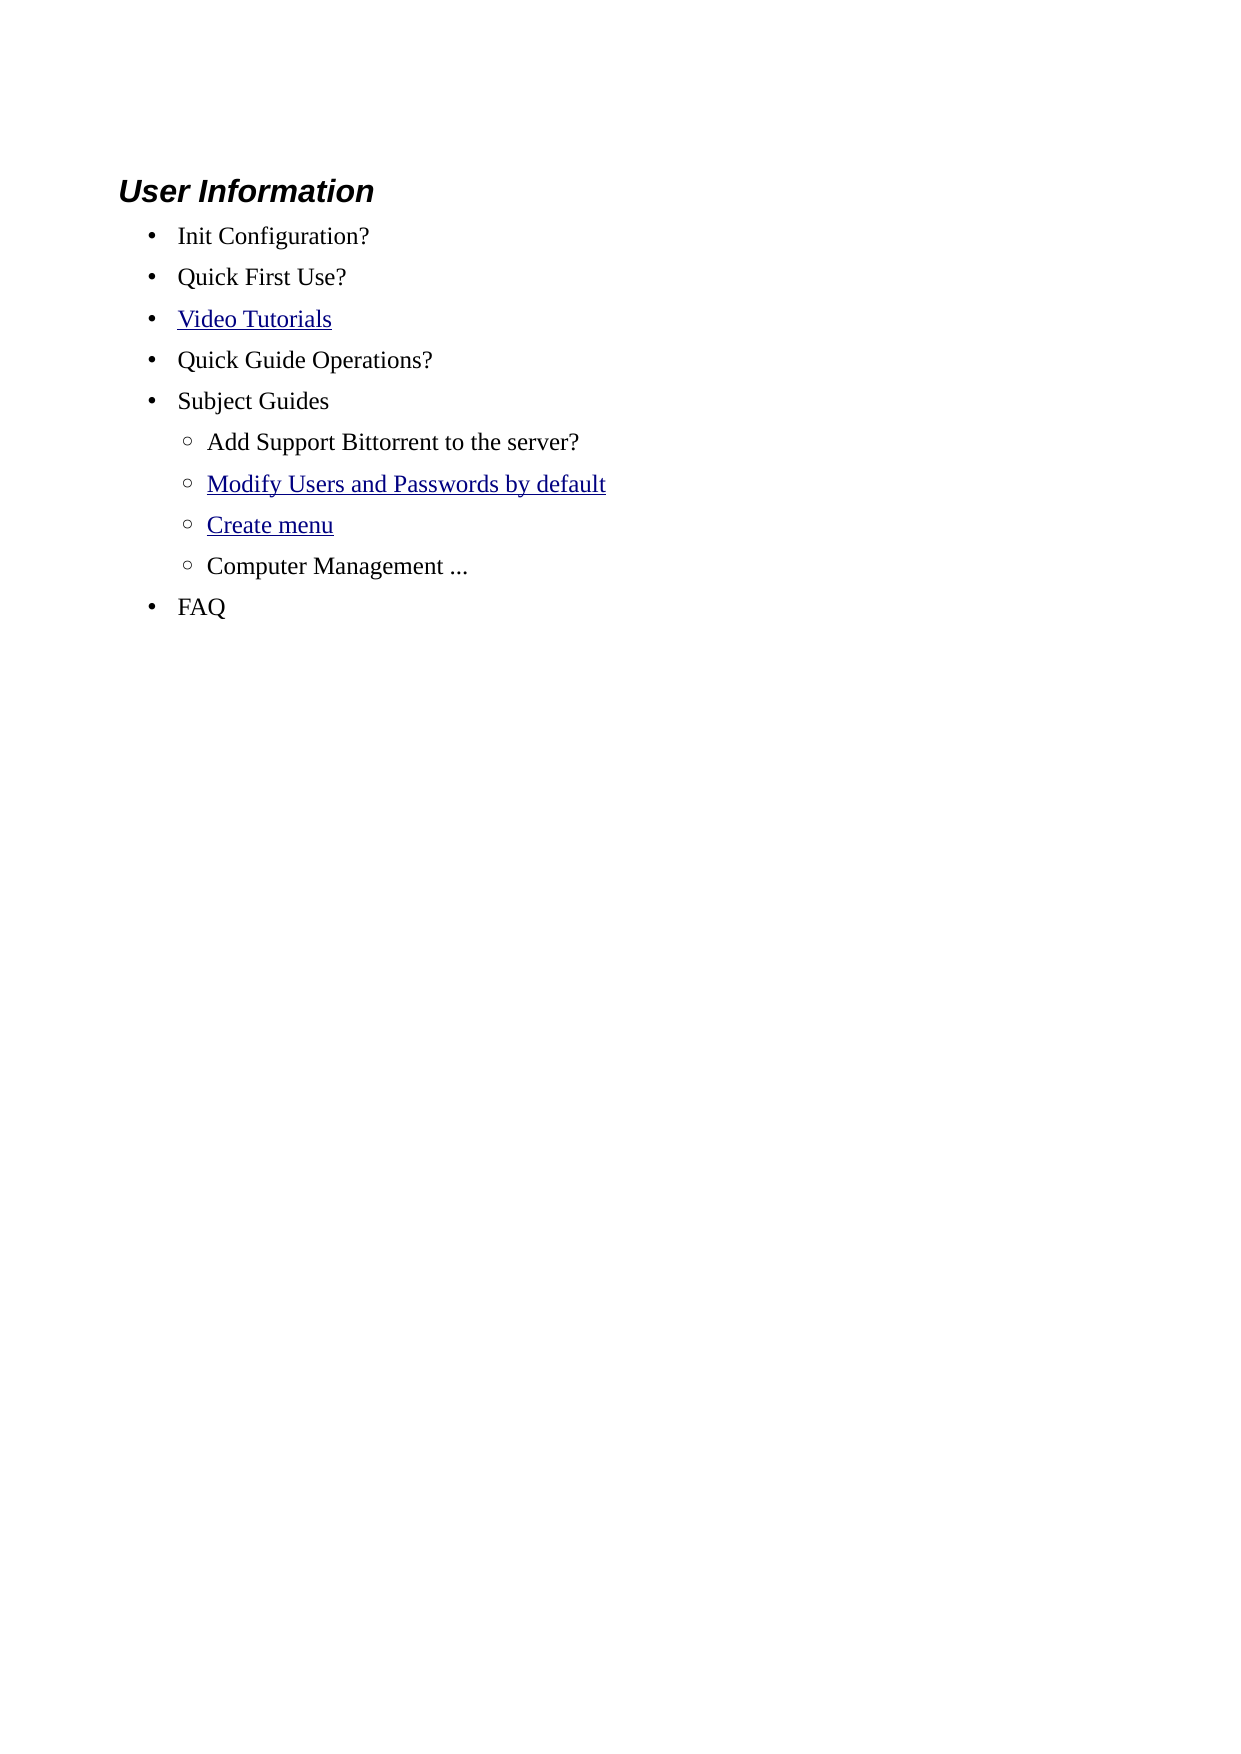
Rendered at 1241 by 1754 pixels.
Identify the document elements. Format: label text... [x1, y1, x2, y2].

list Create menu [177, 510, 1122, 539]
list Computer Management ... [177, 551, 1122, 580]
list Modify Users and Passwords by default [177, 469, 1122, 497]
list Add Support Bittorrent to the server? [177, 427, 1122, 456]
list Quick First Use? [148, 262, 1122, 291]
subtitle User Information [118, 172, 1122, 209]
list Subject Guides [148, 386, 1122, 415]
list Video Tutorials [148, 304, 1122, 332]
list FAQ [148, 592, 1122, 621]
list Quick Guide Operations? [148, 345, 1122, 374]
list Init Configuration? [148, 221, 1122, 250]
